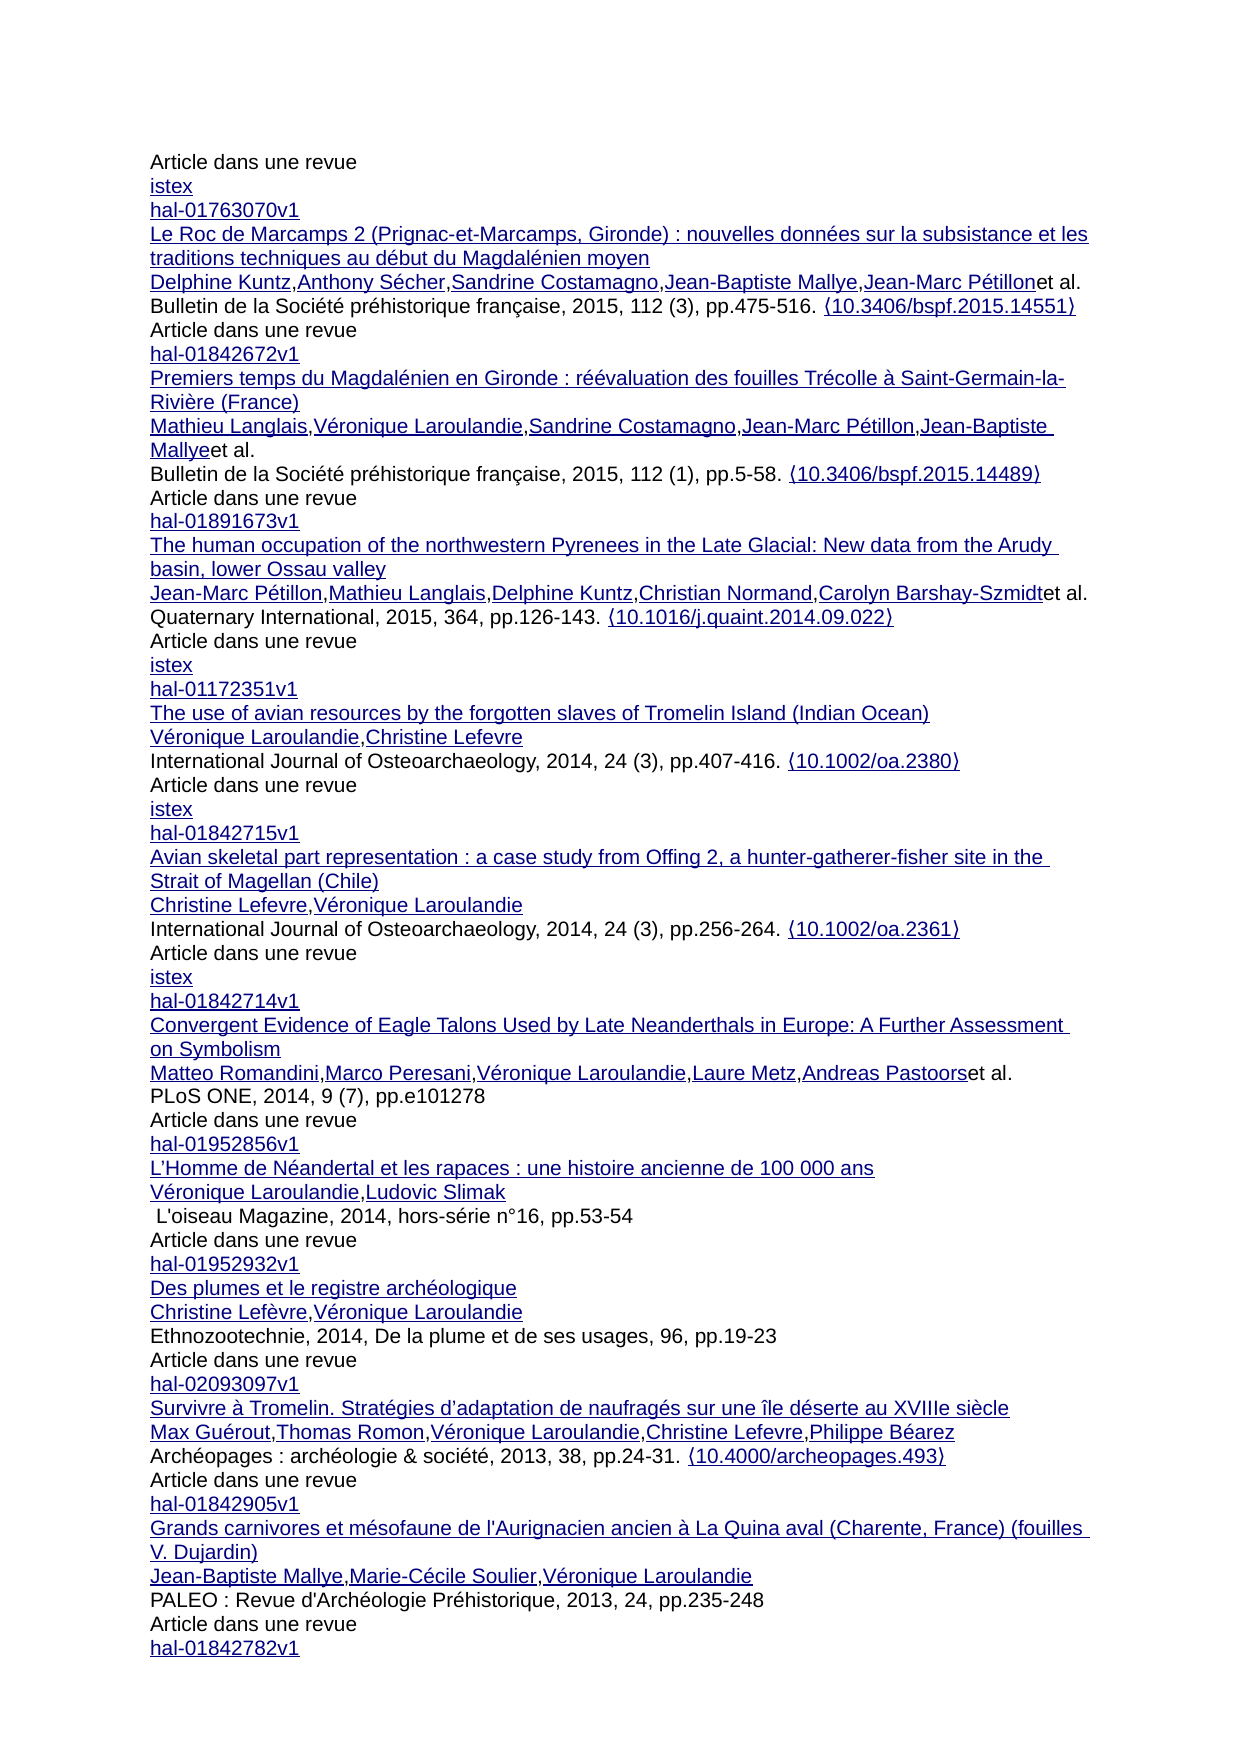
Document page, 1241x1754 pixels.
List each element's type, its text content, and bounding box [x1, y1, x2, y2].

table_cell L’Homme de Néandertal et les rapaces : une histoire ancienne de 100 000 ans Véronique Laroulandie,Ludovic Slimak L'oiseau Magazine, 2014, hors-série n°16, pp.53-54 Article dans une revue hal-01952932v1 [150, 1156, 1090, 1276]
table_cell Convergent Evidence of Eagle Talons Used by Late Neanderthals in Europe: A Further Assessment on Symbolism Matteo Romandini,Marco Peresani,Véronique Laroulandie,Laure Metz,Andreas Pastoorset al. PLoS ONE, 2014, 9 (7), pp.e101278 Article dans une revue hal-01952856v1 [150, 1013, 1090, 1156]
table_cell V. Dujardin) Jean-Baptiste Mallye,Marie-Cécile Soulier,Véronique Laroulandie PALEO : Revue d'Archéologie Préhistorique, 2013, 24, pp.235-248 Article dans une revue hal-01842782v1 [150, 1538, 1090, 1659]
table_cell Le Roc de Marcamps 2 (Prignac-et-Marcamps, Gironde) : nouvelles données sur la subsistance et les traditions techniques au début du Magdalénien moyen Delphine Kuntz,Anthony Sécher,Sandrine Costamagno,Jean-Baptiste Mallye,Jean-Marc Pétillonet al. Bulletin de la Société préhistorique française, 2015, 112 (3), pp.475-516. ⟨10.3406/bspf.2015.14551⟩ Article dans une revue hal-01842672v1 [150, 222, 1090, 366]
table_cell The human occupation of the northwestern Pyrenees in the Late Glacial: New data from the Arudy basin, lower Ossau valley Jean-Marc Pétillon,Mathieu Langlais,Delphine Kuntz,Christian Normand,Carolyn Barshay-Szmidtet al. Quaternary International, 2015, 364, pp.126-143. ⟨10.1016/j.quaint.2014.09.022⟩ Article dans une revue istex hal-01172351v1 [150, 533, 1090, 701]
table_cell Avian skeletal part representation : a case study from Offing 2, a hunter-gatherer-fisher site in the Strait of Magellan (Chile) Christine Lefevre,Véronique Laroulandie International Journal of Osteoarchaeology, 2014, 24 (3), pp.256-264. ⟨10.1002/oa.2361⟩ Article dans une revue istex hal-01842714v1 [150, 845, 1090, 1012]
table_cell Premiers temps du Magdalénien en Gironde : réévaluation des fouilles Trécolle à Saint-Germain-la-Rivière (France) Mathieu Langlais,Véronique Laroulandie,Sandrine Costamagno,Jean-Marc Pétillon,Jean-Baptiste Mallyeet al. Bulletin de la Société préhistorique française, 2015, 112 (1), pp.5-58. ⟨10.3406/bspf.2015.14489⟩ Article dans une revue hal-01891673v1 [150, 366, 1090, 533]
table_cell Survivre à Tromelin. Stratégies d’adaptation de naufragés sur une île déserte au XVIIIe siècle Max Guérout,Thomas Romon,Véronique Laroulandie,Christine Lefevre,Philippe Béarez Archéopages : archéologie & société, 2013, 38, pp.24-31. ⟨10.4000/archeopages.493⟩ Article dans une revue hal-01842905v1 [150, 1396, 1090, 1516]
table_cell Grands carnivores et mésofaune de l'Aurignacien ancien à La Quina aval (Charente, France) (fouilles [150, 1516, 1090, 1537]
table_cell The use of avian resources by the forgotten slaves of Tromelin Island (Indian Ocean) Véronique Laroulandie,Christine Lefevre International Journal of Osteoarchaeology, 2014, 24 (3), pp.407-416. ⟨10.1002/oa.2380⟩ Article dans une revue istex hal-01842715v1 [150, 701, 1090, 845]
table_cell Article dans une revue istex hal-01763070v1 [150, 150, 1090, 222]
table_cell Des plumes et le registre archéologique Christine Lefèvre,Véronique Laroulandie Ethnozootechnie, 2014, De la plume et de ses usages, 96, pp.19-23 Article dans une revue hal-02093097v1 [150, 1276, 1090, 1396]
